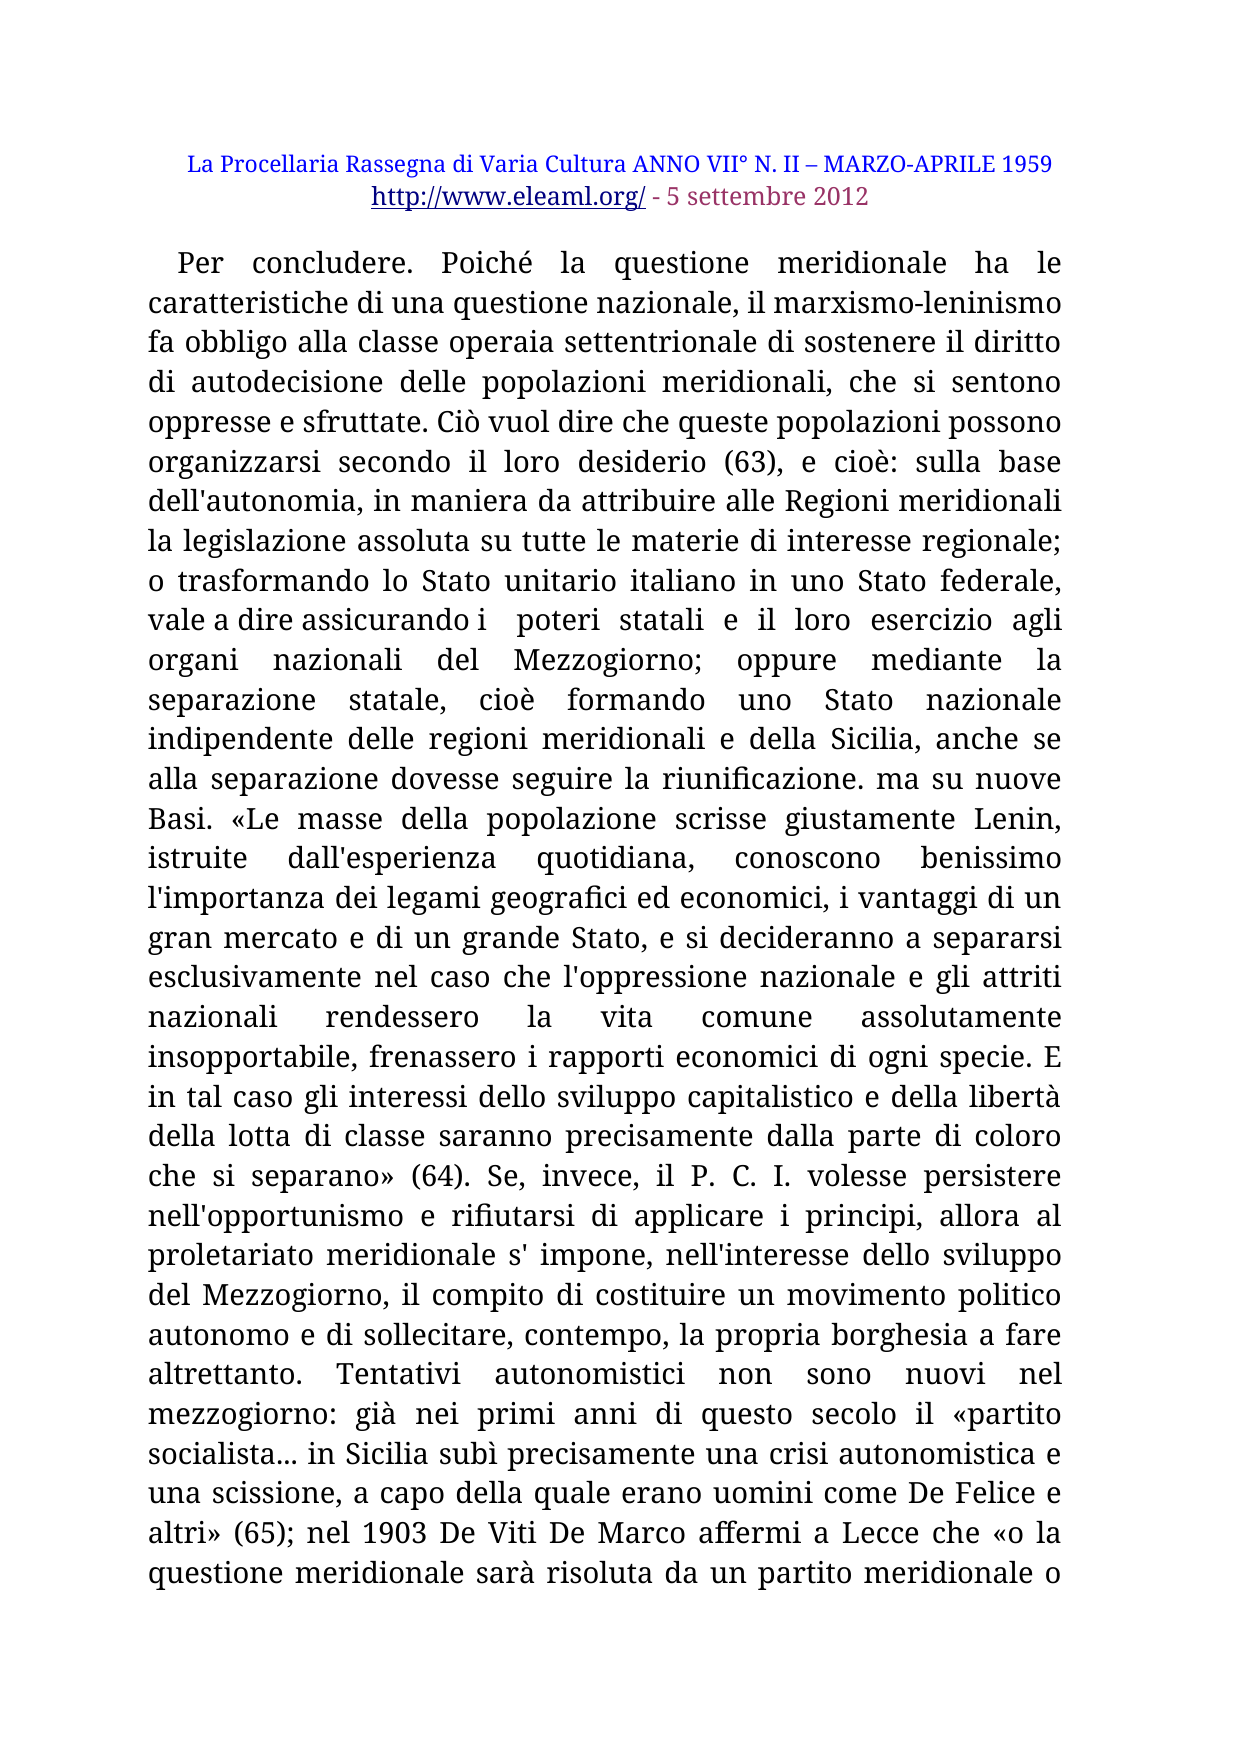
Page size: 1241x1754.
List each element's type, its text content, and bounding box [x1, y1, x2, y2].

text Per concludere. Poiché la questione meridionale ha le caratteristiche di una questione nazionale, il marxismo-leninismo fa obbligo alla classe operaia settentrionale di sostenere il diritto di autodecisione delle popolazioni meridionali, che si sentono oppresse e sfruttate. Ciò vuol dire che queste popolazioni possono organizzarsi secondo il loro desiderio (63), e cioè: sulla base dell'autonomia, in maniera da attribuire alle Regioni meridionali la legislazione assoluta su tutte le materie di interesse regionale; o trasformando lo Stato unitario italiano in uno Stato federale, vale a dire assicurando i poteri statali e il loro esercizio agli organi nazionali del Mezzogiorno; oppure mediante la separazione statale, cioè formando uno Stato nazionale indipendente delle regioni meridionali e della Sicilia, anche se alla separazione dovesse seguire la riunificazione. ma su nuove Basi. «Le masse della popolazione scrisse giustamente Lenin, istruite dall'esperienza quotidiana, conoscono benissimo l'importanza dei legami geografici ed economici, i vantaggi di un gran mercato e di un grande Stato, e si decideranno a separarsi esclusivamente nel caso che l'oppressione nazionale e gli attriti nazionali rendessero la vita comune assolutamente insopportabile, frenassero i rapporti economici di ogni specie. E in tal caso gli interessi dello sviluppo capitalistico e della libertà della lotta di classe saranno precisamente dalla parte di coloro che si separano» (64). Se, invece, il P. C. I. volesse persistere nell'opportunismo e rifiutarsi di applicare i principi, allora al proletariato meridionale s' impone, nell'interesse dello sviluppo del Mezzogiorno, il compito di costituire un movimento politico autonomo e di sollecitare, contempo, la propria borghesia a fare altrettanto. Tentativi autonomistici non sono nuovi nel mezzogiorno: già nei primi anni di questo secolo il «partito socialista... in Sicilia subì precisamente una crisi autonomistica e una scissione, a capo della quale erano uomini come De Felice e altri» (65); nel 1903 De Viti De Marco affermi a Lecce che «o la questione meridionale sarà risoluta da un partito meridionale o [148, 242, 1063, 1592]
